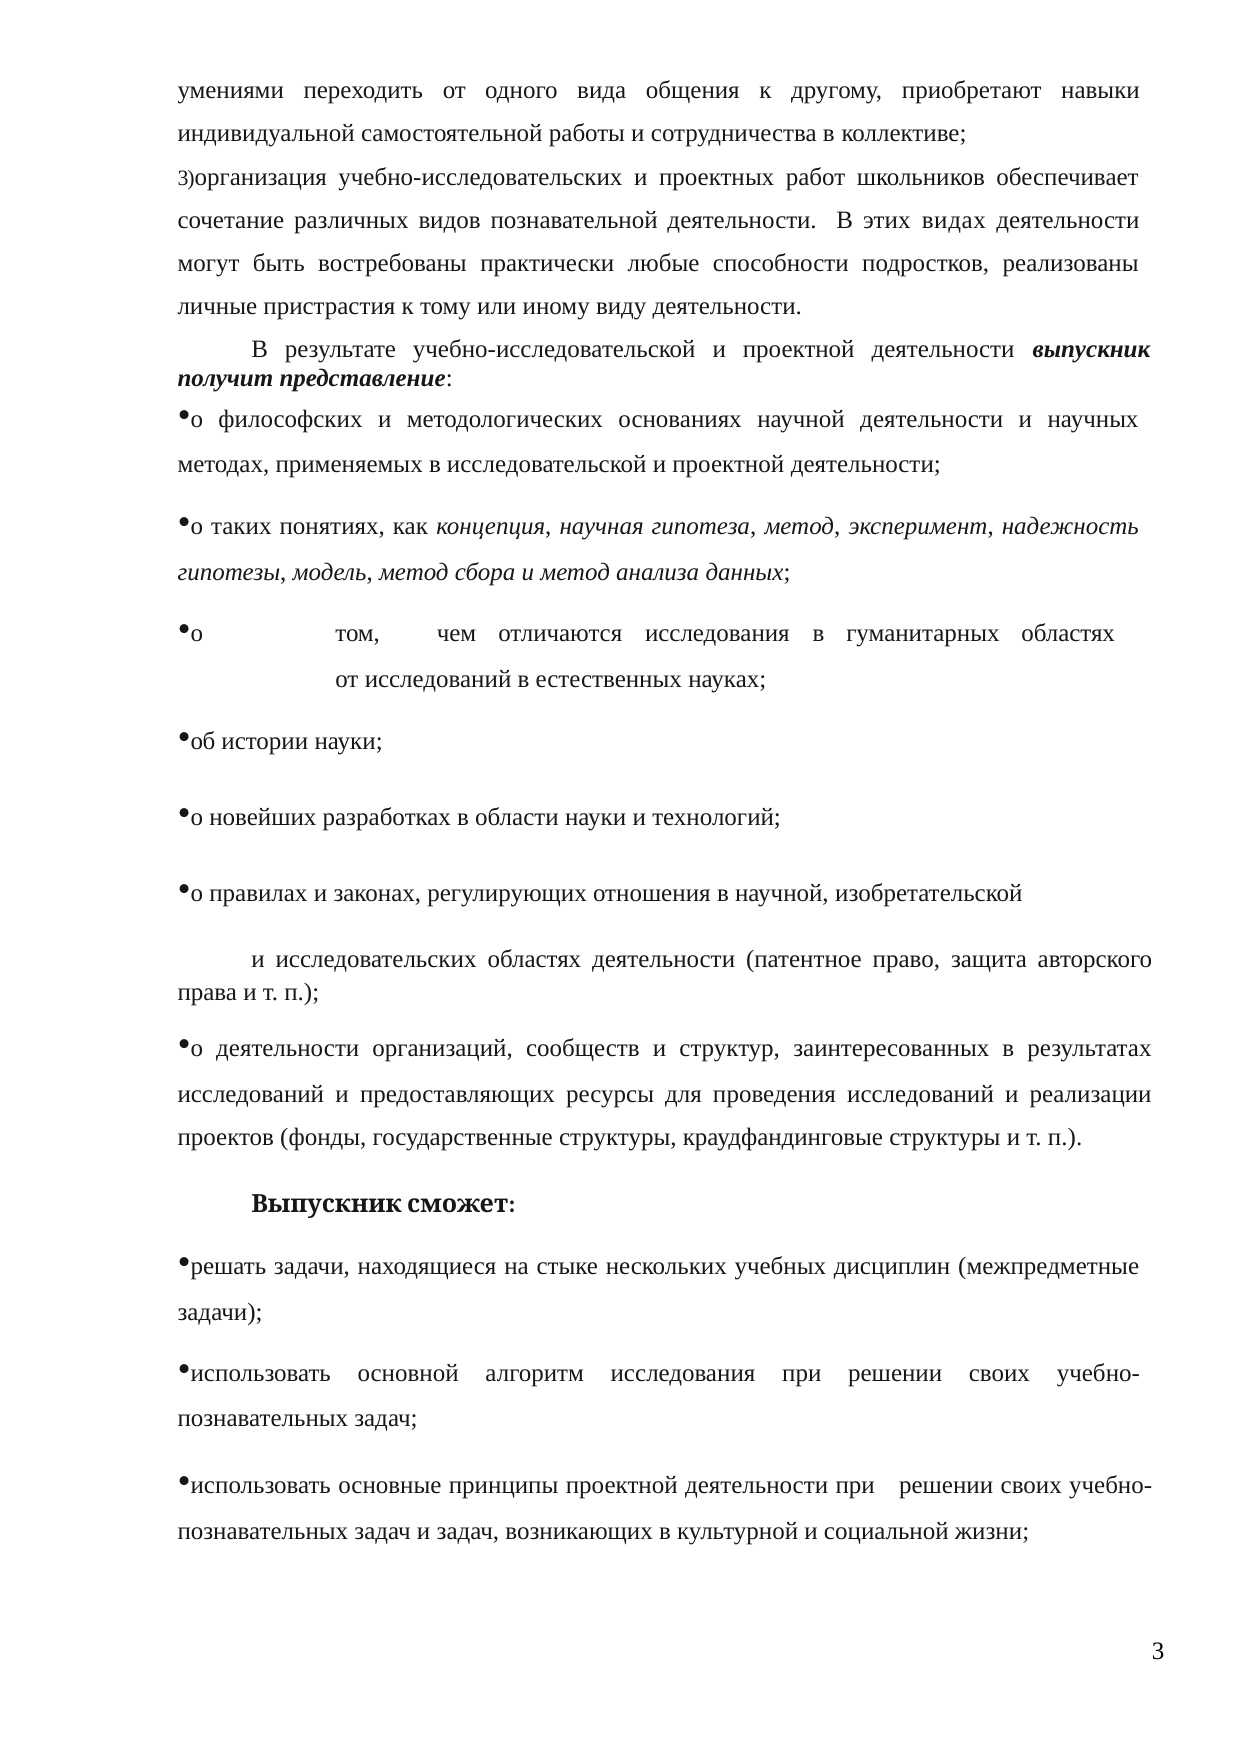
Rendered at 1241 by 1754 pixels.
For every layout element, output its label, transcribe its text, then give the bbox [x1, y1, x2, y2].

list об истории науки; [177, 714, 1152, 757]
list о новейших разработках в области науки и технологий; [177, 791, 1152, 834]
list о том, чем отличаются исследования в гуманитарных областях от исследований в естественных науках; [177, 607, 1139, 693]
subtitle Выпускник сможет: [177, 1190, 1152, 1219]
list организация учебно-исследовательских и проектных работ школьников обеспечивает сочетание различных видов познавательной деятельности. В этих видах деятельности могут быть востребованы практически любые способности подростков, реализованы личные пристрастия к тому или иному виду деятельности. [177, 162, 1139, 320]
list о правилах и законах, регулирующих отношения в научной, изобретательской [177, 867, 1152, 910]
list о философских и методологических основаниях научной деятельности и научных методах, применяемых в исследовательской и проектной деятельности; [177, 392, 1139, 478]
text и исследовательских областях деятельности (патентное право, защита авторского права и т. п.); [177, 944, 1152, 1006]
list использовать основной алгоритм исследования при решении своих учебно- познавательных задач; [177, 1346, 1140, 1432]
list решать задачи, находящиеся на стыке нескольких учебных дисциплин (межпредметные задачи); [177, 1239, 1140, 1325]
list умениями переходить от одного вида общения к другому, приобретают навыки индивидуальной самостоятельной работы и сотрудничества в коллективе; [177, 75, 1140, 147]
list о деятельности организаций, сообществ и структур, заинтересованных в результатах исследований и предоставляющих ресурсы для проведения исследований и реализации проектов (фонды, государственные структуры, краудфандинговые структуры и т. п.). [177, 1021, 1152, 1151]
list о таких понятиях, как концепция, научная гипотеза, метод, эксперимент, надежность гипотезы, модель, метод сбора и метод анализа данных; [177, 499, 1141, 586]
text В результате учебно-исследовательской и проектной деятельности выпускник получит представление: [177, 334, 1152, 392]
list использовать основные принципы проектной деятельности при решении своих учебно-познавательных задач и задач, возникающих в культурной и социальной жизни; [177, 1459, 1152, 1545]
